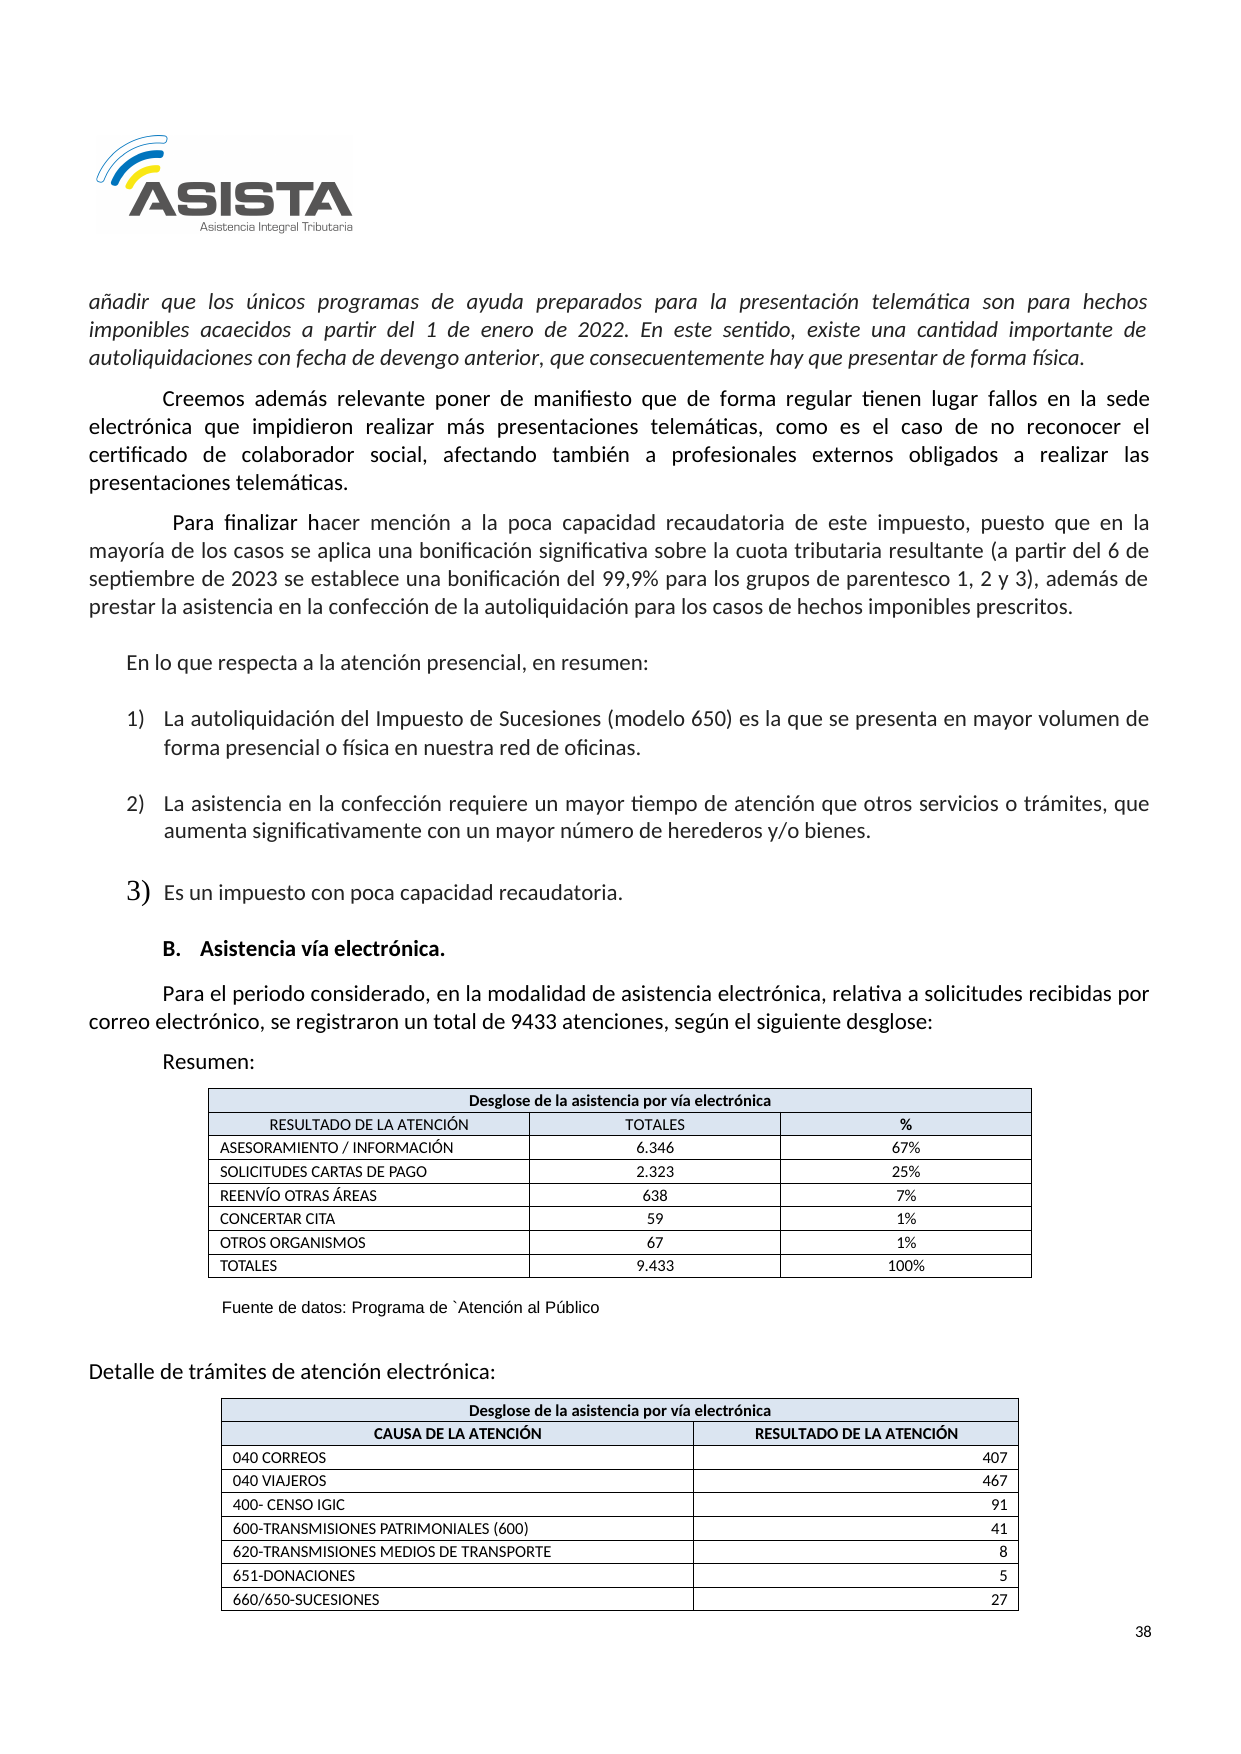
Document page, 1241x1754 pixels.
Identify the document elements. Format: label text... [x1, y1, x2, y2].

list Asistencia vía electrónica. [162, 934, 1152, 962]
table_cell TOTALES [530, 1113, 780, 1135]
table_cell 91 [694, 1493, 1018, 1516]
table_cell ASESORAMIENTO / INFORMACIÓN [209, 1136, 529, 1159]
table_cell RESULTADO DE LA ATENCIÓN [209, 1113, 529, 1135]
table_cell 100% [781, 1255, 1031, 1277]
table_cell % [781, 1113, 1031, 1135]
table_cell 41 [694, 1517, 1018, 1539]
table_cell 25% [781, 1160, 1031, 1183]
table_cell 638 [530, 1184, 780, 1206]
table_cell REENVÍO OTRAS ÁREAS [209, 1184, 529, 1206]
table_cell 651-DONACIONES [222, 1564, 693, 1587]
table_cell 8 [694, 1541, 1018, 1563]
list La asistencia en la confección requiere un mayor tiempo de atención que otros servicios o trámites, que aumenta significativamente con un mayor número de herederos y/o bienes. [126, 789, 1152, 845]
table_cell 660/650-SUCESIONES [222, 1588, 693, 1610]
table_cell 2.323 [530, 1160, 780, 1183]
text Detalle de trámites de atención electrónica: [89, 1357, 1152, 1385]
table_cell 620-TRANSMISIONES MEDIOS DE TRANSPORTE [222, 1541, 693, 1563]
table_header Desglose de la asistencia por vía electrónica [222, 1399, 1018, 1421]
table_cell 27 [694, 1588, 1018, 1610]
list Para finalizar hacer mención a la poca capacidad recaudatoria de este impuesto, puesto que en la mayoría de los casos se aplica una bonificación significativa sobre la cuota tributaria resultante (a partir del 6 de septiembre de 2023 se establece una bonificación del 99,9% para los grupos de parentesco 1, 2 y 3), además de prestar la asistencia en la confección de la autoliquidación para los casos de hechos imponibles prescritos. [89, 508, 1152, 621]
list La autoliquidación del Impuesto de Sucesiones (modelo 650) es la que se presenta en mayor volumen de forma presencial o física en nuestra red de oficinas. [126, 704, 1152, 761]
table_cell 1% [781, 1207, 1031, 1230]
list En lo que respecta a la atención presencial, en resumen: [89, 648, 1152, 677]
table_cell RESULTADO DE LA ATENCIÓN [694, 1422, 1018, 1445]
text Para el periodo considerado, en la modalidad de asistencia electrónica, relativa a solicitudes recibidas por correo electrónico, se registraron un total de 9433 atenciones, según el siguiente desglose: [89, 979, 1152, 1035]
table_cell CAUSA DE LA ATENCIÓN [222, 1422, 693, 1445]
table_cell OTROS ORGANISMOS [209, 1231, 529, 1253]
table_cell SOLICITUDES CARTAS DE PAGO [209, 1160, 529, 1183]
table_cell 040 VIAJEROS [222, 1470, 693, 1492]
text Creemos además relevante poner de manifiesto que de forma regular tienen lugar fallos en la sede electrónica que impidieron realizar más presentaciones telemáticas, como es el caso de no reconocer el certificado de colaborador social, afectando también a profesionales externos obligados a realizar las presentaciones telemáticas. [89, 384, 1152, 496]
list Es un impuesto con poca capacidad recaudatoria. [126, 873, 1152, 906]
table_cell 040 CORREOS [222, 1446, 693, 1468]
table_cell 7% [781, 1184, 1031, 1206]
table_cell 59 [530, 1207, 780, 1230]
table_cell 400- CENSO IGIC [222, 1493, 693, 1516]
table_cell 67 [530, 1231, 780, 1253]
table_header Desglose de la asistencia por vía electrónica [209, 1089, 1031, 1112]
text añadir que los únicos programas de ayuda preparados para la presentación telemática son para hechos imponibles acaecidos a partir del 1 de enero de 2022. En este sentido, existe una cantidad importante de autoliquidaciones con fecha de devengo anterior, que consecuentemente hay que presentar de forma física. [89, 287, 1152, 371]
table_cell 407 [694, 1446, 1018, 1468]
table_cell 5 [694, 1564, 1018, 1587]
text Resumen: [89, 1047, 1152, 1076]
table_cell TOTALES [209, 1255, 529, 1277]
table_cell 6.346 [530, 1136, 780, 1159]
table_cell 467 [694, 1470, 1018, 1492]
table_cell 1% [781, 1231, 1031, 1253]
table_cell 9.433 [530, 1255, 780, 1277]
table_cell 67% [781, 1136, 1031, 1159]
table_cell 600-TRANSMISIONES PATRIMONIALES (600) [222, 1517, 693, 1539]
table_cell CONCERTAR CITA [209, 1207, 529, 1230]
text Fuente de datos: Programa de `Atención al Público [222, 1297, 1152, 1317]
